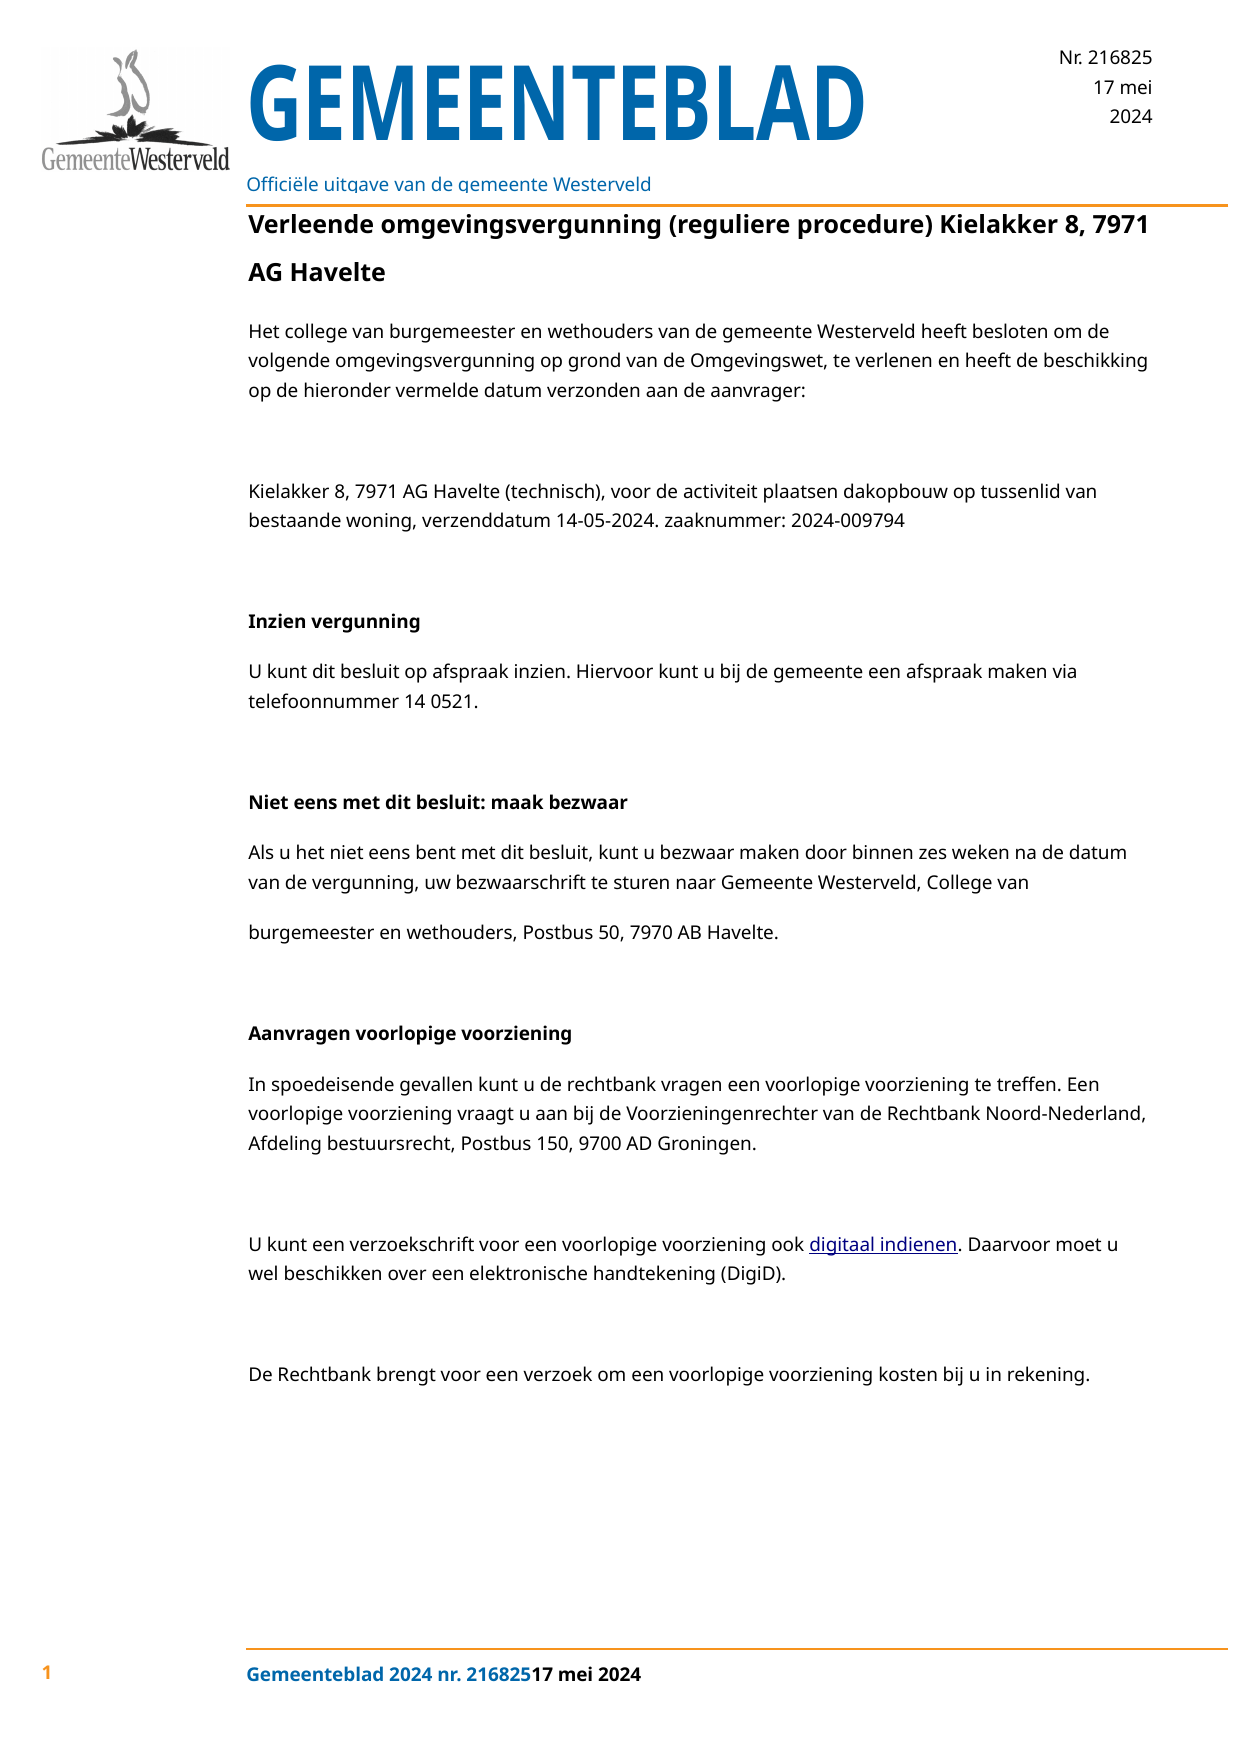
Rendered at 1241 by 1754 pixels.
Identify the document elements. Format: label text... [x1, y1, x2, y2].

text De Rechtbank brengt voor een verzoek om een voorlopige voorziening kosten bij u in rekening. [248, 1361, 1152, 1387]
text Aanvragen voorlopige voorziening [248, 1020, 1152, 1046]
text burgemeester en wethouders, Postbus 50, 7970 AB Havelte. [248, 919, 1152, 945]
text Kielakker 8, 7971 AG Havelte (technisch), voor de activiteit plaatsen dakopbouw op tussenlid van bestaande woning, verzenddatum 14-05-2024. zaaknummer: 2024-009794 [248, 478, 1152, 533]
text In spoedeisende gevallen kunt u de rechtbank vragen een voorlopige voorziening te treffen. Een voorlopige voorziening vraagt u aan bij de Voorzieningenrechter van de Rechtbank Noord-Nederland, Afdeling bestuursrecht, Postbus 150, 9700 AD Groningen. [248, 1071, 1152, 1156]
picture [41, 47, 231, 172]
text Inzien vergunning [248, 608, 1152, 634]
text Als u het niet eens bent met dit besluit, kunt u bezwaar maken door binnen zes weken na de datum van de vergunning, uw bezwaarschrift te sturen naar Gemeente Westerveld, College van [248, 839, 1152, 895]
text U kunt een verzoekschrift voor een voorlopige voorziening ook digitaal indienen. Daarvoor moet u wel beschikken over een elektronische handtekening (DigiD). [248, 1231, 1152, 1286]
text Verleende omgevingsvergunning (reguliere procedure) Kielakker 8, 7971 AG Havelte [248, 207, 1152, 288]
text Het college van burgemeester en wethouders van de gemeente Westerveld heeft besloten om de volgende omgevingsvergunning op grond van de Omgevingswet, te verlenen en heeft de beschikking op de hieronder vermelde datum verzonden aan de aanvrager: [248, 318, 1152, 403]
text Niet eens met dit besluit: maak bezwaar [248, 789, 1152, 815]
text U kunt dit besluit op afspraak inzien. Hiervoor kunt u bij de gemeente een afspraak maken via telefoonnummer 14 0521. [248, 659, 1152, 714]
